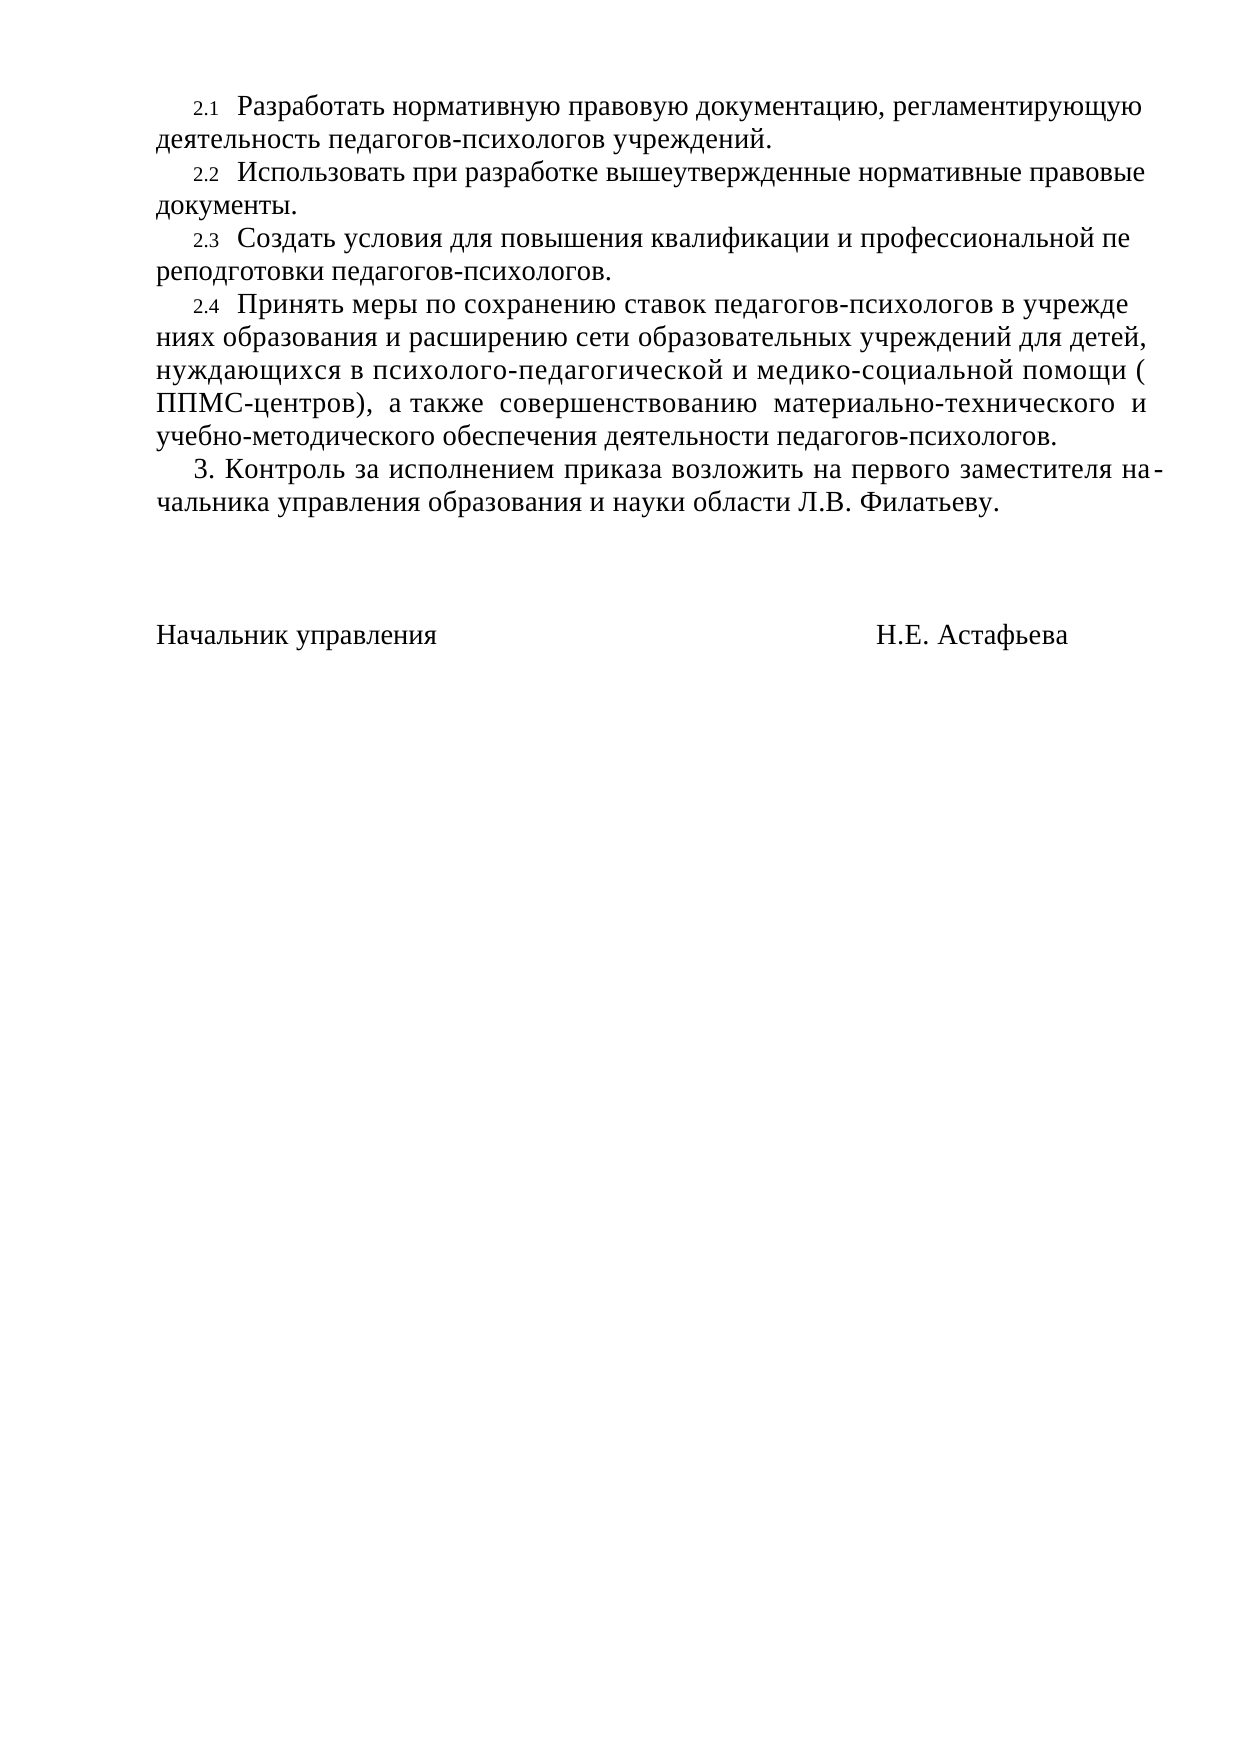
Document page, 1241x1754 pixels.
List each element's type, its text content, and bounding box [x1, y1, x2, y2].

text 3. Контроль за исполнением приказа возложить на первого заместителя на­чальника управления образования и науки области Л.В. Филатьеву. [156, 452, 1163, 518]
list Разработать нормативную правовую документацию, регламентирующую деятельность педагогов-психологов учреждений. [156, 89, 1164, 155]
list Принять меры по сохранению ставок педагогов-психологов в учрежде­ ниях образования и расширению сети образовательных учреждений для детей, нуждающихся в психолого-педагогической и медико-социальной помощи ( ППМС-центров), а также совершенствованию материально-технического и учебно-методического обеспечения деятельности педагогов-психологов. [156, 287, 1164, 452]
text Начальник управления H.E. Астафьева [156, 617, 1164, 650]
list Использовать при разработке вышеутвержденные нормативные правовые документы. [156, 155, 1164, 221]
list Создать условия для повышения квалификации и профессиональной пе­ реподготовки педагогов-психологов. [156, 221, 1164, 287]
